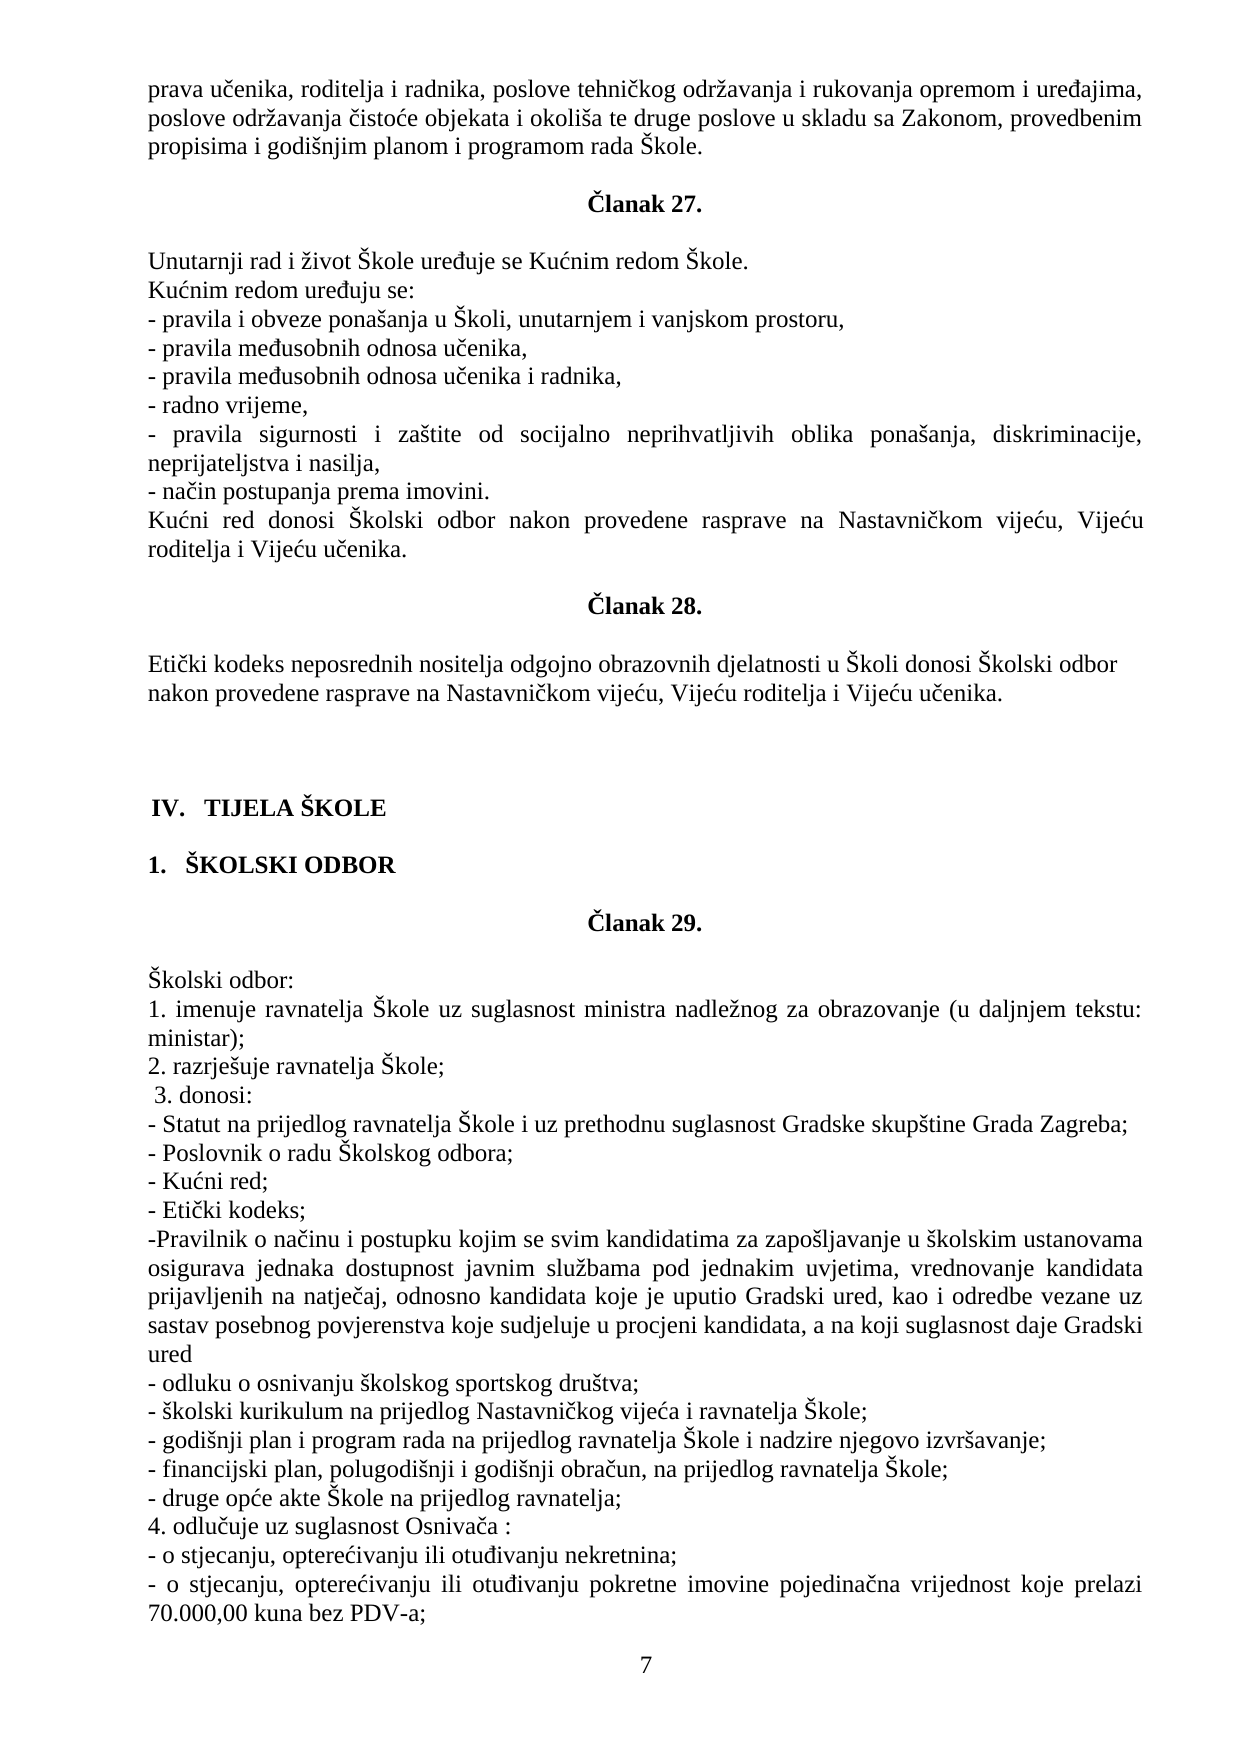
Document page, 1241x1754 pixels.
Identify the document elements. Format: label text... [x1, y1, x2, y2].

text Kućni red donosi Školski odbor nakon provedene rasprave na Nastavničkom vijeću, Vijeću roditelja i Vijeću učenika. [148, 505, 1144, 563]
text - odluku o osnivanju školskog sportskog društva; [148, 1368, 1144, 1396]
text 2. razrješuje ravnatelja Škole; [148, 1051, 1144, 1080]
text - financijski plan, polugodišnji i godišnji obračun, na prijedlog ravnatelja Škole; [148, 1454, 1144, 1483]
text Kućnim redom uređuju se: [148, 275, 1144, 304]
text 3. donosi: [148, 1080, 1144, 1109]
text - pravila i obveze ponašanja u Školi, unutarnjem i vanjskom prostoru, [148, 304, 1144, 333]
text - radno vrijeme, [148, 390, 1144, 419]
text - Etički kodeks; [148, 1195, 1144, 1224]
text 4. odlučuje uz suglasnost Osnivača : [148, 1511, 1144, 1540]
text - školski kurikulum na prijedlog Nastavničkog vijeća i ravnatelja Škole; [148, 1396, 1144, 1425]
text Etički kodeks neposrednih nositelja odgojno obrazovnih djelatnosti u Školi donosi Školski odbor nakon provedene rasprave na Nastavničkom vijeću, Vijeću roditelja i Vijeću učenika. [148, 649, 1144, 706]
list ŠKOLSKI ODBOR [148, 850, 1141, 879]
text Članak 28. [148, 591, 1141, 620]
text - način postupanja prema imovini. [148, 476, 1144, 505]
text Članak 29. [148, 908, 1141, 936]
text - o stjecanju, opterećivanju ili otuđivanju pokretne imovine pojedinačna vrijednost koje prelazi 70.000,00 kuna bez PDV-a; [148, 1569, 1144, 1626]
text Školski odbor: [148, 965, 1144, 994]
list TIJELA ŠKOLE [148, 793, 1141, 821]
text - druge opće akte Škole na prijedlog ravnatelja; [148, 1483, 1144, 1511]
text 1. imenuje ravnatelja Škole uz suglasnost ministra nadležnog za obrazovanje (u daljnjem tekstu: ministar); [148, 994, 1144, 1051]
text prava učenika, roditelja i radnika, poslove tehničkog održavanja i rukovanja opremom i uređajima, poslove održavanja čistoće objekata i okoliša te druge poslove u skladu sa Zakonom, provedbenim propisima i godišnjim planom i programom rada Škole. [148, 74, 1144, 160]
text - pravila međusobnih odnosa učenika, [148, 333, 1144, 361]
text - Kućni red; [148, 1166, 1144, 1195]
text - o stjecanju, opterećivanju ili otuđivanju nekretnina; [148, 1540, 1144, 1569]
text - Poslovnik o radu Školskog odbora; [148, 1138, 1144, 1166]
text Unutarnji rad i život Škole uređuje se Kućnim redom Škole. [148, 246, 1144, 275]
text - pravila međusobnih odnosa učenika i radnika, [148, 361, 1144, 390]
text -Pravilnik o načinu i postupku kojim se svim kandidatima za zapošljavanje u školskim ustanovama osigurava jednaka dostupnost javnim službama pod jednakim uvjetima, vrednovanje kandidata prijavljenih na natječaj, odnosno kandidata koje je uputio Gradski ured, kao i odredbe vezane uz sastav posebnog povjerenstva koje sudjeluje u procjeni kandidata, a na koji suglasnost daje Gradski ured [148, 1224, 1144, 1368]
text - Statut na prijedlog ravnatelja Škole i uz prethodnu suglasnost Gradske skupštine Grada Zagreba; [148, 1109, 1144, 1138]
text - pravila sigurnosti i zaštite od socijalno neprihvatljivih oblika ponašanja, diskriminacije, neprijateljstva i nasilja, [148, 419, 1144, 476]
text - godišnji plan i program rada na prijedlog ravnatelja Škole i nadzire njegovo izvršavanje; [148, 1425, 1144, 1454]
text Članak 27. [148, 189, 1141, 218]
